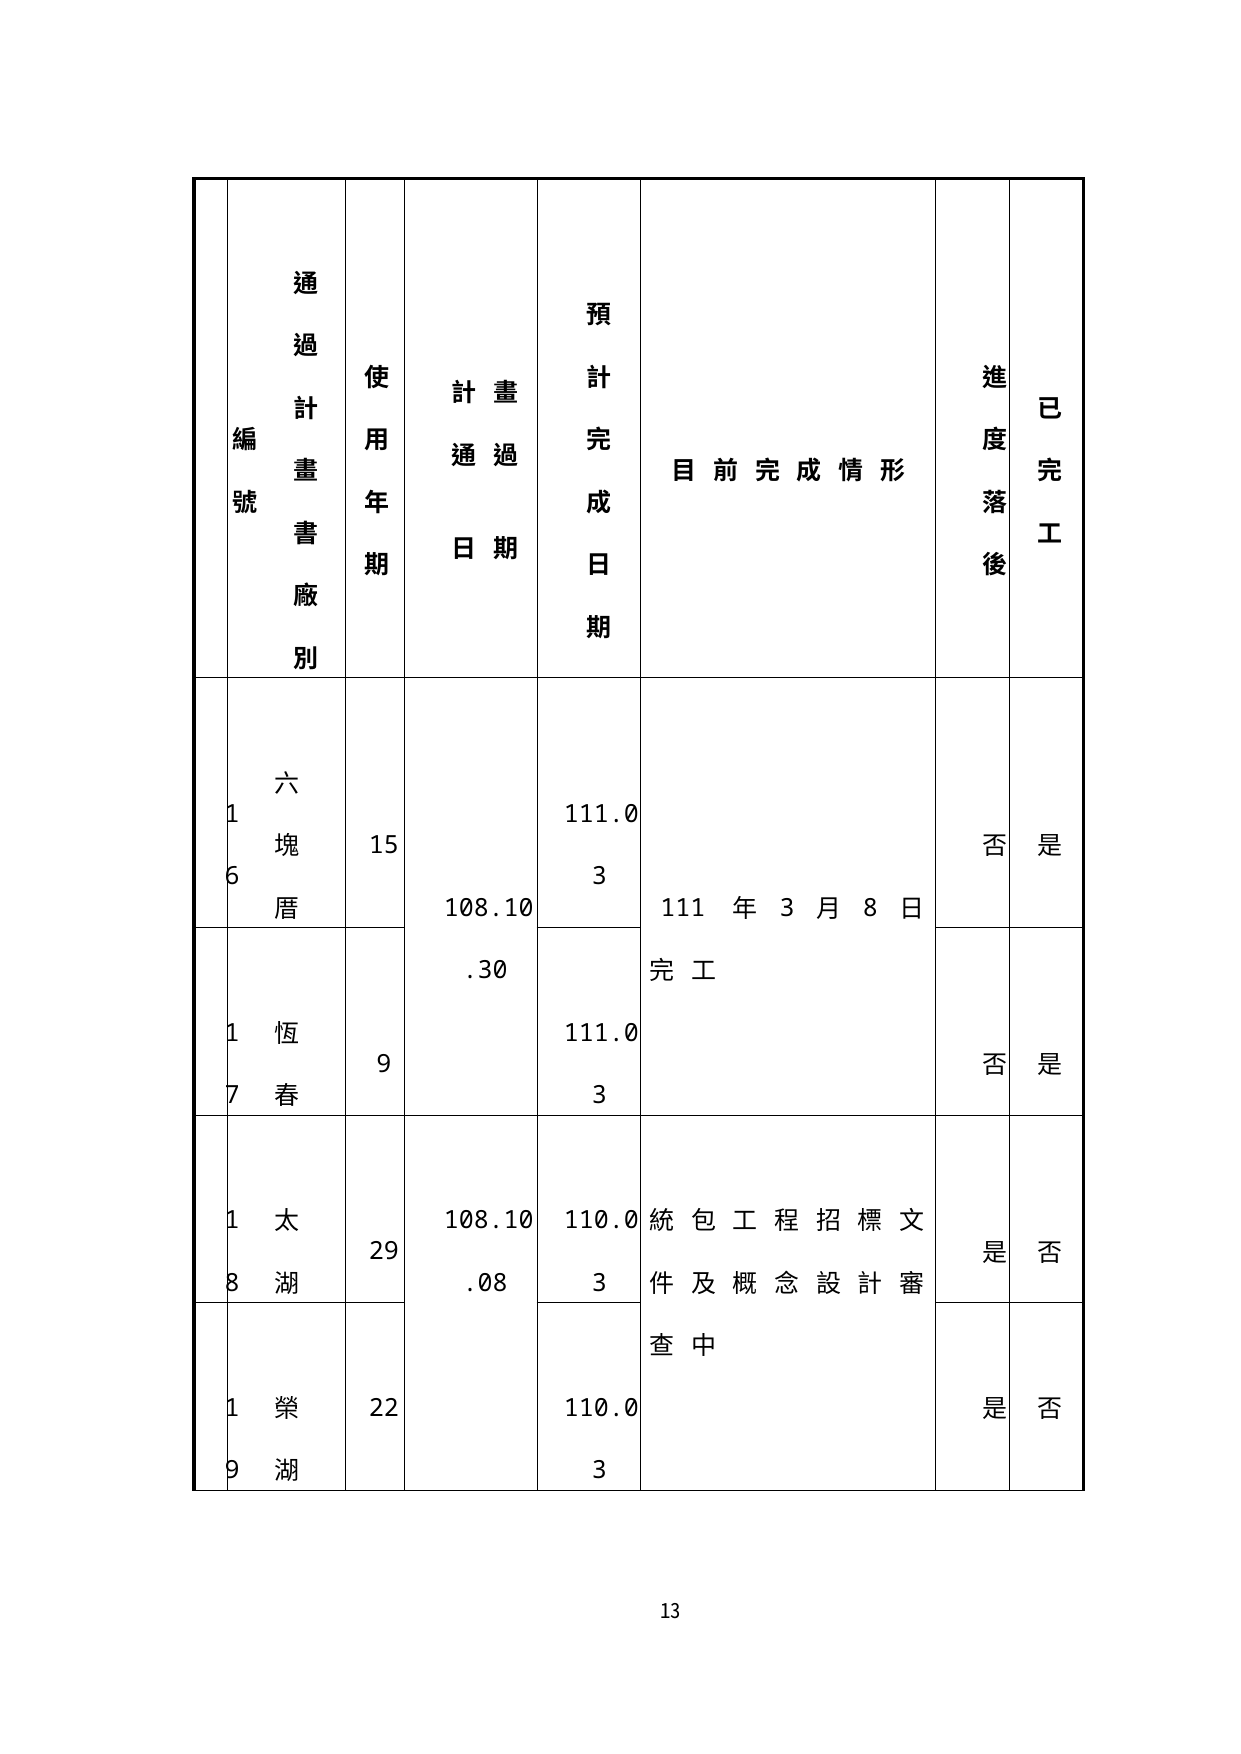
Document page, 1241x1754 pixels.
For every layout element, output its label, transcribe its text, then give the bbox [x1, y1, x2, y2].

table_header 通過計畫書廠別 [228, 180, 345, 677]
table_cell 108.10.30 [405, 678, 537, 1115]
table_cell 16 [196, 678, 227, 927]
table_cell 111.03 [538, 678, 640, 927]
table_header 計畫通過 日期 [405, 180, 537, 677]
table_cell 110.03 [538, 1116, 640, 1302]
table_cell 六塊厝 [228, 678, 345, 927]
table_header 編號 [196, 180, 227, 677]
table_cell 是 [936, 1303, 1009, 1490]
table_cell 恆春 [228, 928, 345, 1115]
table_cell 110.03 [538, 1303, 640, 1490]
table_cell 太湖 [228, 1116, 345, 1302]
table_cell 否 [1010, 1303, 1082, 1490]
table_cell 否 [936, 928, 1009, 1115]
table_cell 22 [346, 1303, 404, 1490]
table_header 目前完成情形 [641, 180, 935, 677]
table_cell 榮湖 [228, 1303, 345, 1490]
table_cell 19 [196, 1303, 227, 1490]
table_cell 111.03 [538, 928, 640, 1115]
table_header 預計完成日期 [538, 180, 640, 677]
table_cell 9 [346, 928, 404, 1115]
table_cell 15 [346, 678, 404, 927]
table_header 已完工 [1010, 180, 1082, 677]
table_cell 108.10.08 [405, 1116, 537, 1490]
table_cell 是 [1010, 678, 1082, 927]
table_cell 18 [196, 1116, 227, 1302]
table_cell 否 [1010, 1116, 1082, 1302]
table_cell 29 [346, 1116, 404, 1302]
table_cell 111年3月8日完工 [641, 678, 935, 1115]
table_header 進度落後 [936, 180, 1009, 677]
table_cell 是 [936, 1116, 1009, 1302]
table_cell 是 [1010, 928, 1082, 1115]
table_cell 統包工程招標文件及概念設計審查中 [641, 1116, 935, 1490]
table_cell 否 [936, 678, 1009, 927]
table_header 使用年期 [346, 180, 404, 677]
table_cell 17 [196, 928, 227, 1115]
